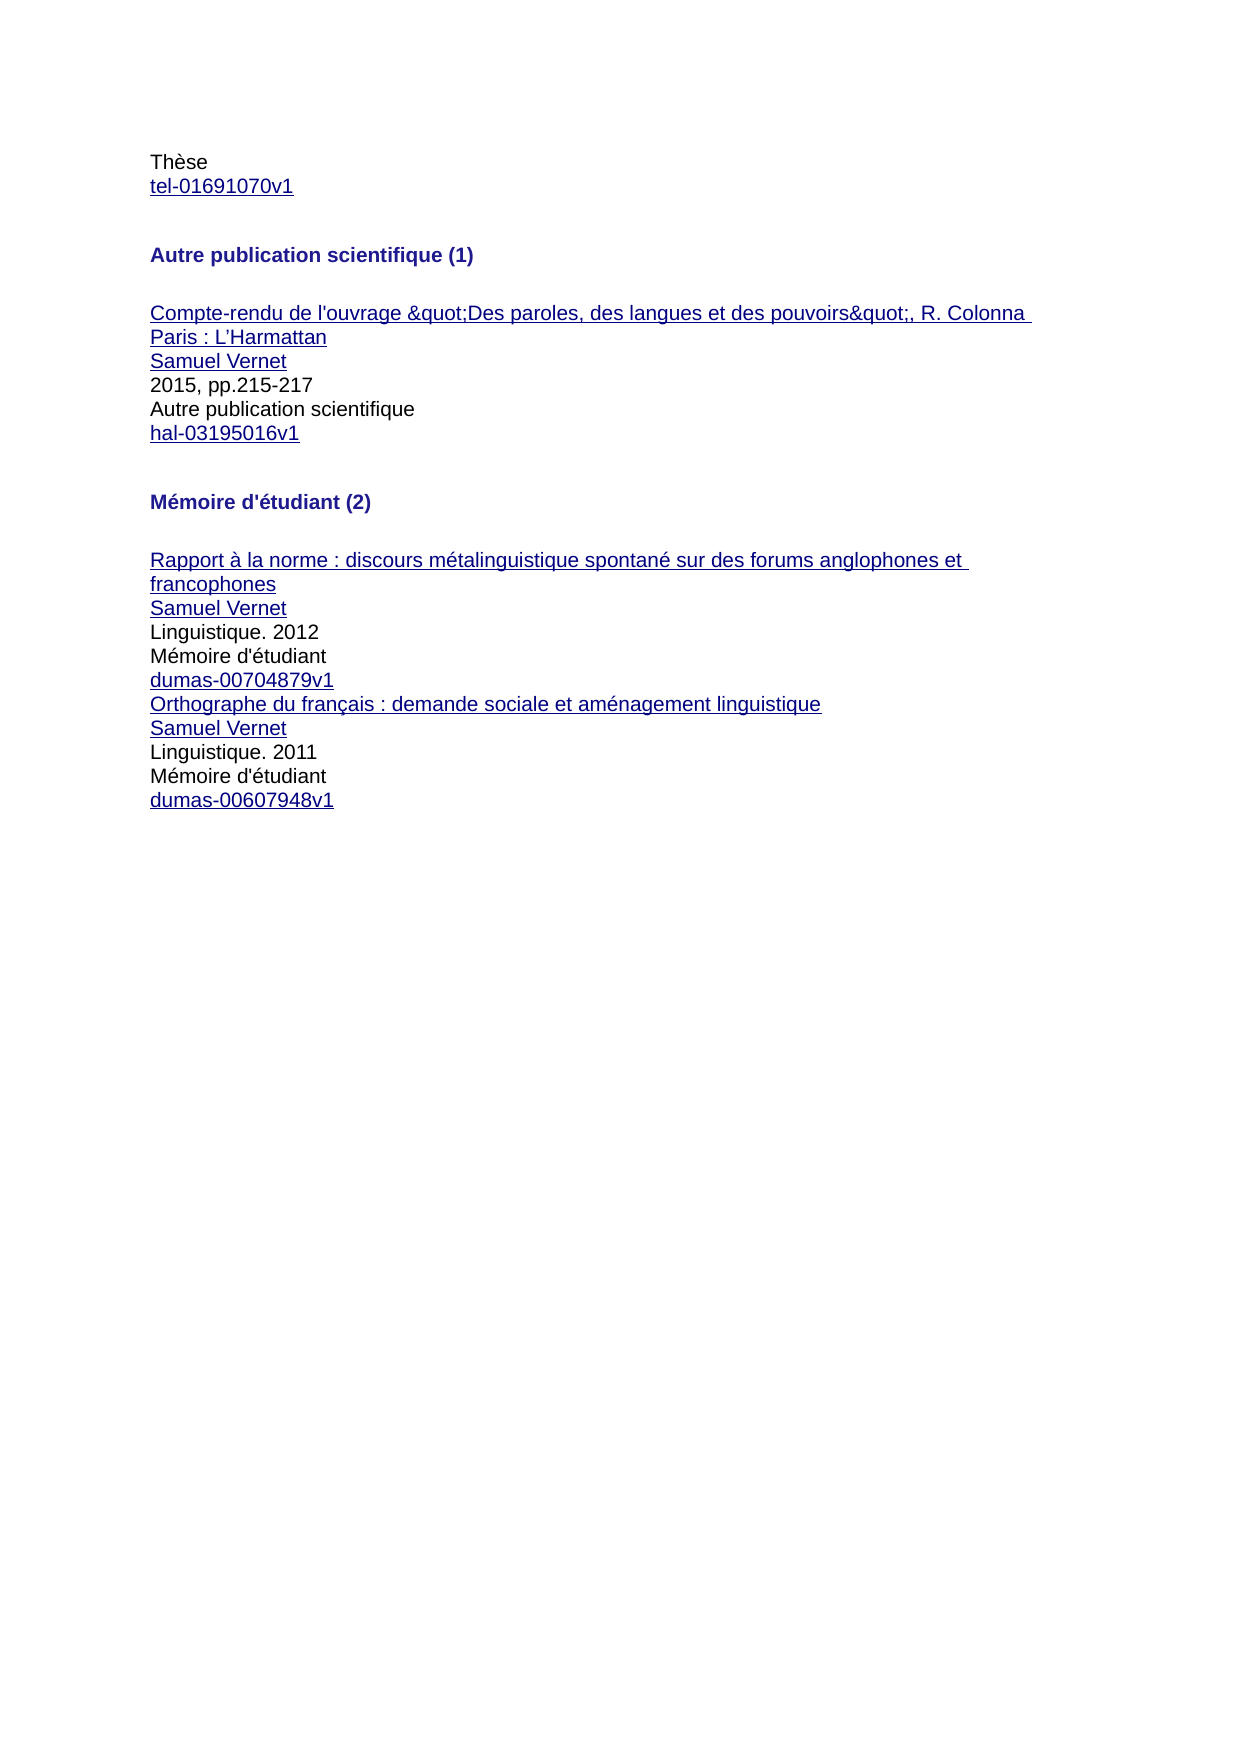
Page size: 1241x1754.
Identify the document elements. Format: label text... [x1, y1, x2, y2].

table_cell Orthographe du français : demande sociale et aménagement linguistique Samuel Vernet Linguistique. 2011 Mémoire d'étudiant dumas-00607948v1 [150, 692, 1090, 811]
table_header Thèse tel-01691070v1 [150, 150, 1090, 198]
table_header Compte-rendu de l'ouvrage &quot;Des paroles, des langues et des pouvoirs&quot;, R. Colonna Paris : L’Harmattan Samuel Vernet 2015, pp.215-217 Autre publication scientifique hal-03195016v1 [150, 301, 1090, 445]
table_header Rapport à la norme : discours métalinguistique spontané sur des forums anglophones et francophones Samuel Vernet Linguistique. 2012 Mémoire d'étudiant dumas-00704879v1 [150, 548, 1090, 692]
subtitle Mémoire d'étudiant (2) [150, 489, 1090, 513]
subtitle Autre publication scientifique (1) [150, 243, 1090, 267]
